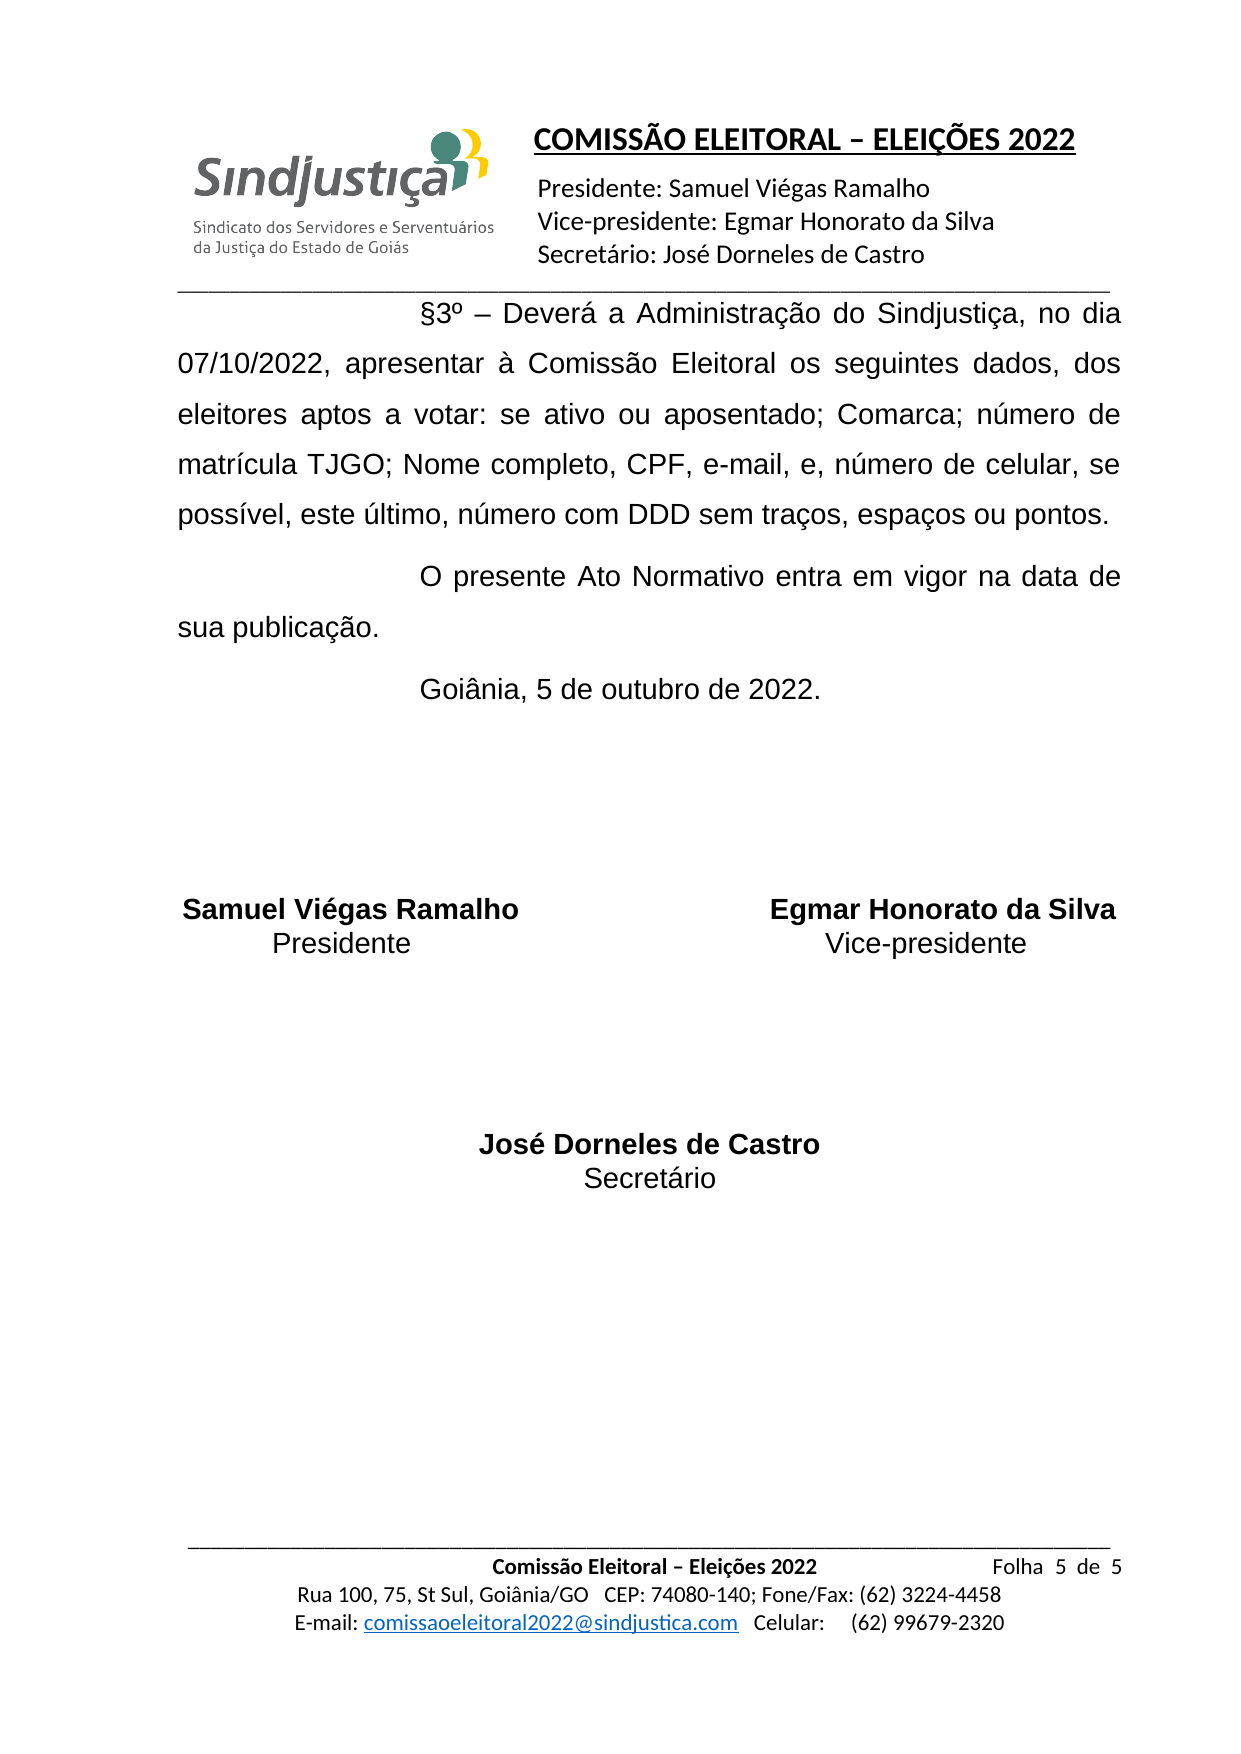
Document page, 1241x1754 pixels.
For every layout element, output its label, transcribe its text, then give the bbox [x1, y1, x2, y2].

text Presidente Vice-presidente [177, 926, 1122, 959]
text Secretário [177, 1161, 1122, 1194]
text José Dorneles de Castro [177, 1127, 1122, 1161]
picture [161, 123, 525, 263]
text §3º – Deverá a Administração do Sindjustiça, no dia 07/10/2022, apresentar à Comissão Eleitoral os seguintes dados, dos eleitores aptos a votar: se ativo ou aposentado; Comarca; número de matrícula TJGO; Nome completo, CPF, e-mail, e, número de celular, se possível, este último, número com DDD sem traços, espaços ou pontos. [177, 296, 1122, 531]
text Goiânia, 5 de outubro de 2022. [177, 672, 1122, 705]
text Samuel Viégas Ramalho Egmar Honorato da Silva [177, 892, 1122, 926]
text O presente Ato Normativo entra em vigor na data de sua publicação. [177, 559, 1122, 643]
